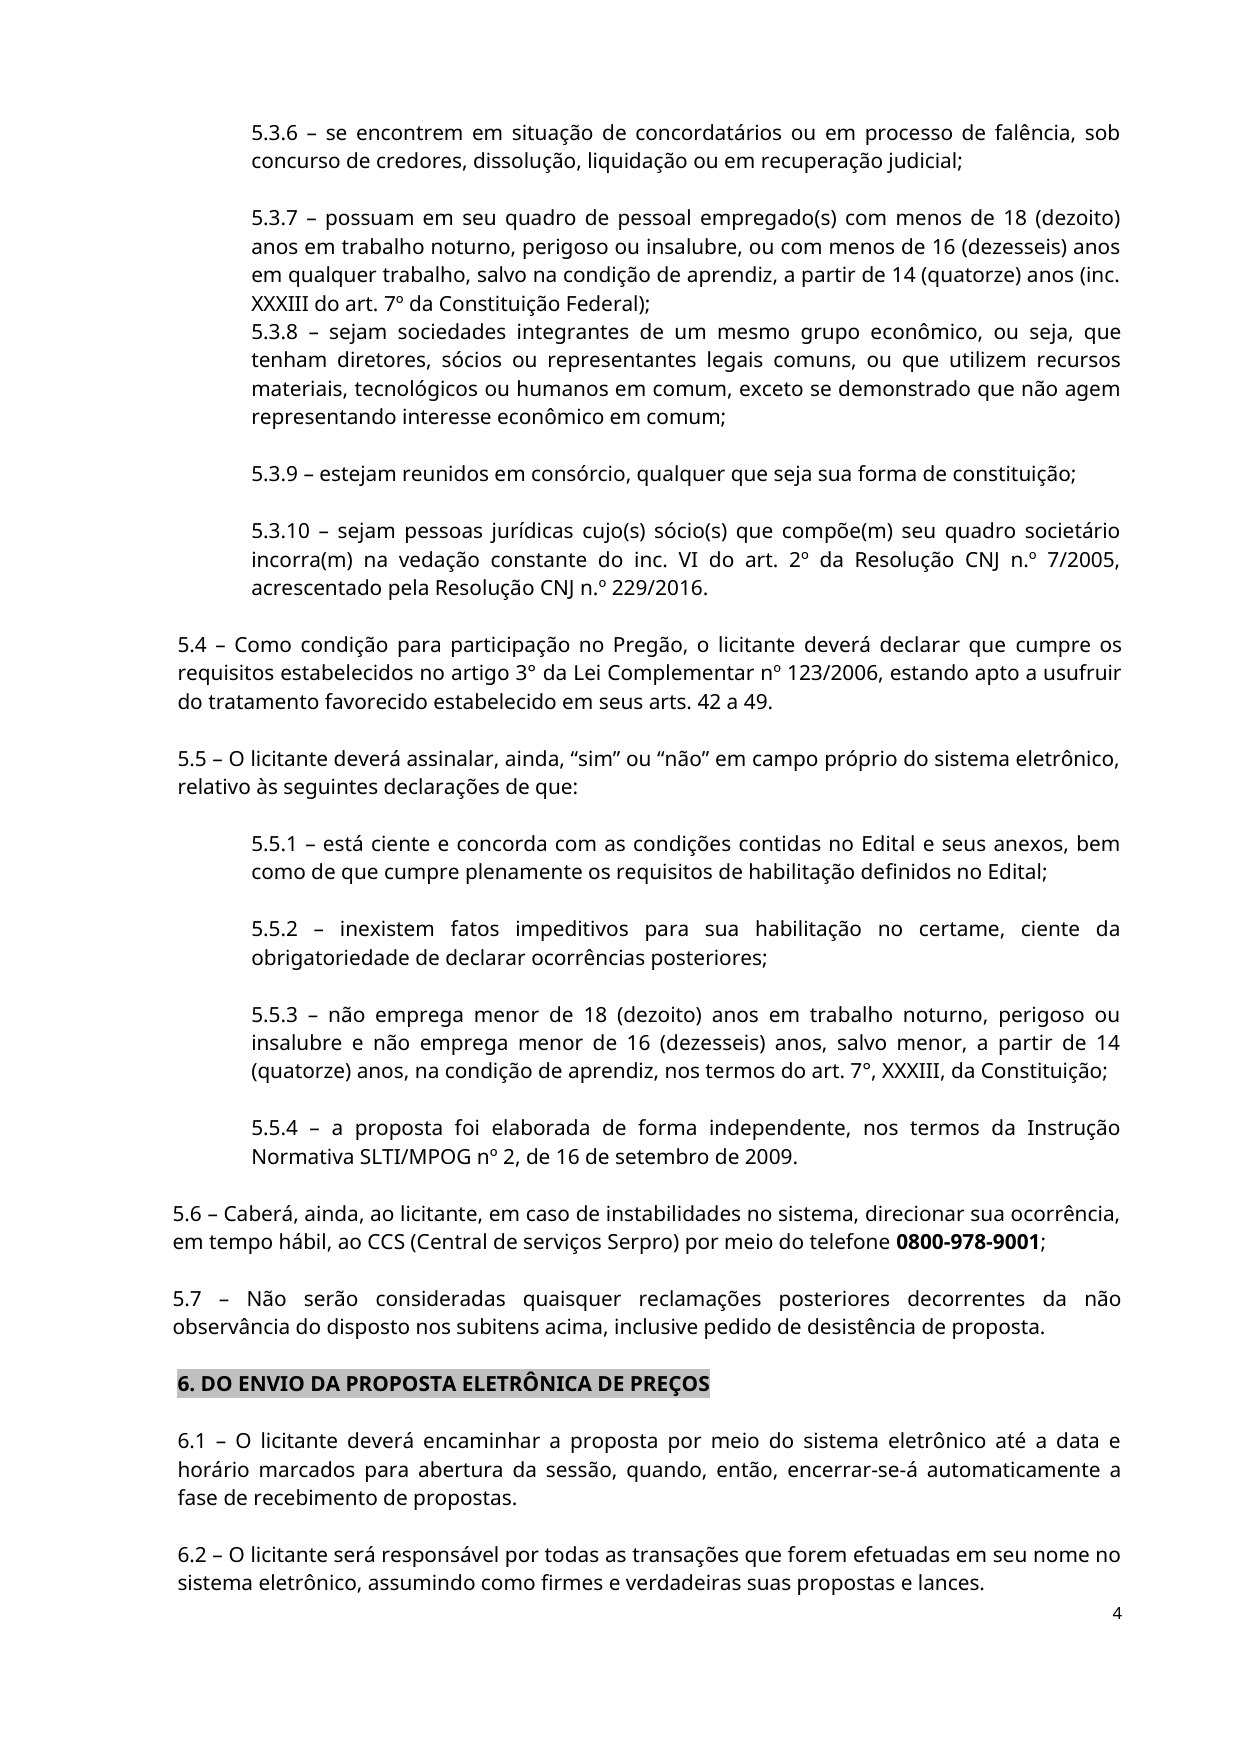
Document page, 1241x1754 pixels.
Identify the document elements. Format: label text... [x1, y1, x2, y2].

text 5.5.4 – a proposta foi elaborada de forma independente, nos termos da Instrução Normativa SLTI/MPOG nº 2, de 16 de setembro de 2009. [251, 1113, 1122, 1170]
text 5.5 – O licitante deverá assinalar, ainda, “sim” ou “não” em campo próprio do sistema eletrônico, relativo às seguintes declarações de que: [177, 744, 1122, 801]
text 6.2 – O licitante será responsável por todas as transações que forem efetuadas em seu nome no sistema eletrônico, assumindo como firmes e verdadeiras suas propostas e lances. [177, 1540, 1122, 1597]
text 5.3.8 – sejam sociedades integrantes de um mesmo grupo econômico, ou seja, que tenham diretores, sócios ou representantes legais comuns, ou que utilizem recursos materiais, tecnológicos ou humanos em comum, exceto se demonstrado que não agem representando interesse econômico em comum; [251, 317, 1122, 431]
text 5.3.6 – se encontrem em situação de concordatários ou em processo de falência, sob concurso de credores, dissolução, liquidação ou em recuperação judicial; [251, 118, 1122, 175]
text 6.1 – O licitante deverá encaminhar a proposta por meio do sistema eletrônico até a data e horário marcados para abertura da sessão, quando, então, encerrar-se-á automaticamente a fase de recebimento de propostas. [177, 1426, 1122, 1512]
text 5.7 – Não serão consideradas quaisquer reclamações posteriores decorrentes da não observância do disposto nos subitens acima, inclusive pedido de desistência de proposta. [172, 1284, 1122, 1341]
text 5.5.3 – não emprega menor de 18 (dezoito) anos em trabalho noturno, perigoso ou insalubre e não emprega menor de 16 (dezesseis) anos, salvo menor, a partir de 14 (quatorze) anos, na condição de aprendiz, nos termos do art. 7°, XXXIII, da Constituição; [251, 1000, 1122, 1085]
text 5.6 – Caberá, ainda, ao licitante, em caso de instabilidades no sistema, direcionar sua ocorrência, em tempo hábil, ao CCS (Central de serviços Serpro) por meio do telefone 0800-978-9001; [172, 1199, 1122, 1256]
text 5.3.10 – sejam pessoas jurídicas cujo(s) sócio(s) que compõe(m) seu quadro societário incorra(m) na vedação constante do inc. VI do art. 2º da Resolução CNJ n.º 7/2005, acrescentado pela Resolução CNJ n.º 229/2016. [251, 516, 1122, 602]
text 5.5.1 – está ciente e concorda com as condições contidas no Edital e seus anexos, bem como de que cumpre plenamente os requisitos de habilitação definidos no Edital; [251, 829, 1122, 886]
text 5.3.7 – possuam em seu quadro de pessoal empregado(s) com menos de 18 (dezoito) anos em trabalho noturno, perigoso ou insalubre, ou com menos de 16 (dezesseis) anos em qualquer trabalho, salvo na condição de aprendiz, a partir de 14 (quatorze) anos (inc. XXXIII do art. 7º da Constituição Federal); [251, 203, 1122, 317]
text 6. DO ENVIO DA PROPOSTA ELETRÔNICA DE PREÇOS [177, 1369, 1122, 1398]
text 5.5.2 – inexistem fatos impeditivos para sua habilitação no certame, ciente da obrigatoriedade de declarar ocorrências posteriores; [251, 914, 1122, 971]
text 5.3.9 – estejam reunidos em consórcio, qualquer que seja sua forma de constituição; [251, 459, 1122, 488]
text 5.4 – Como condição para participação no Pregão, o licitante deverá declarar que cumpre os requisitos estabelecidos no artigo 3° da Lei Complementar nº 123/2006, estando apto a usufruir do tratamento favorecido estabelecido em seus arts. 42 a 49. [177, 630, 1122, 715]
